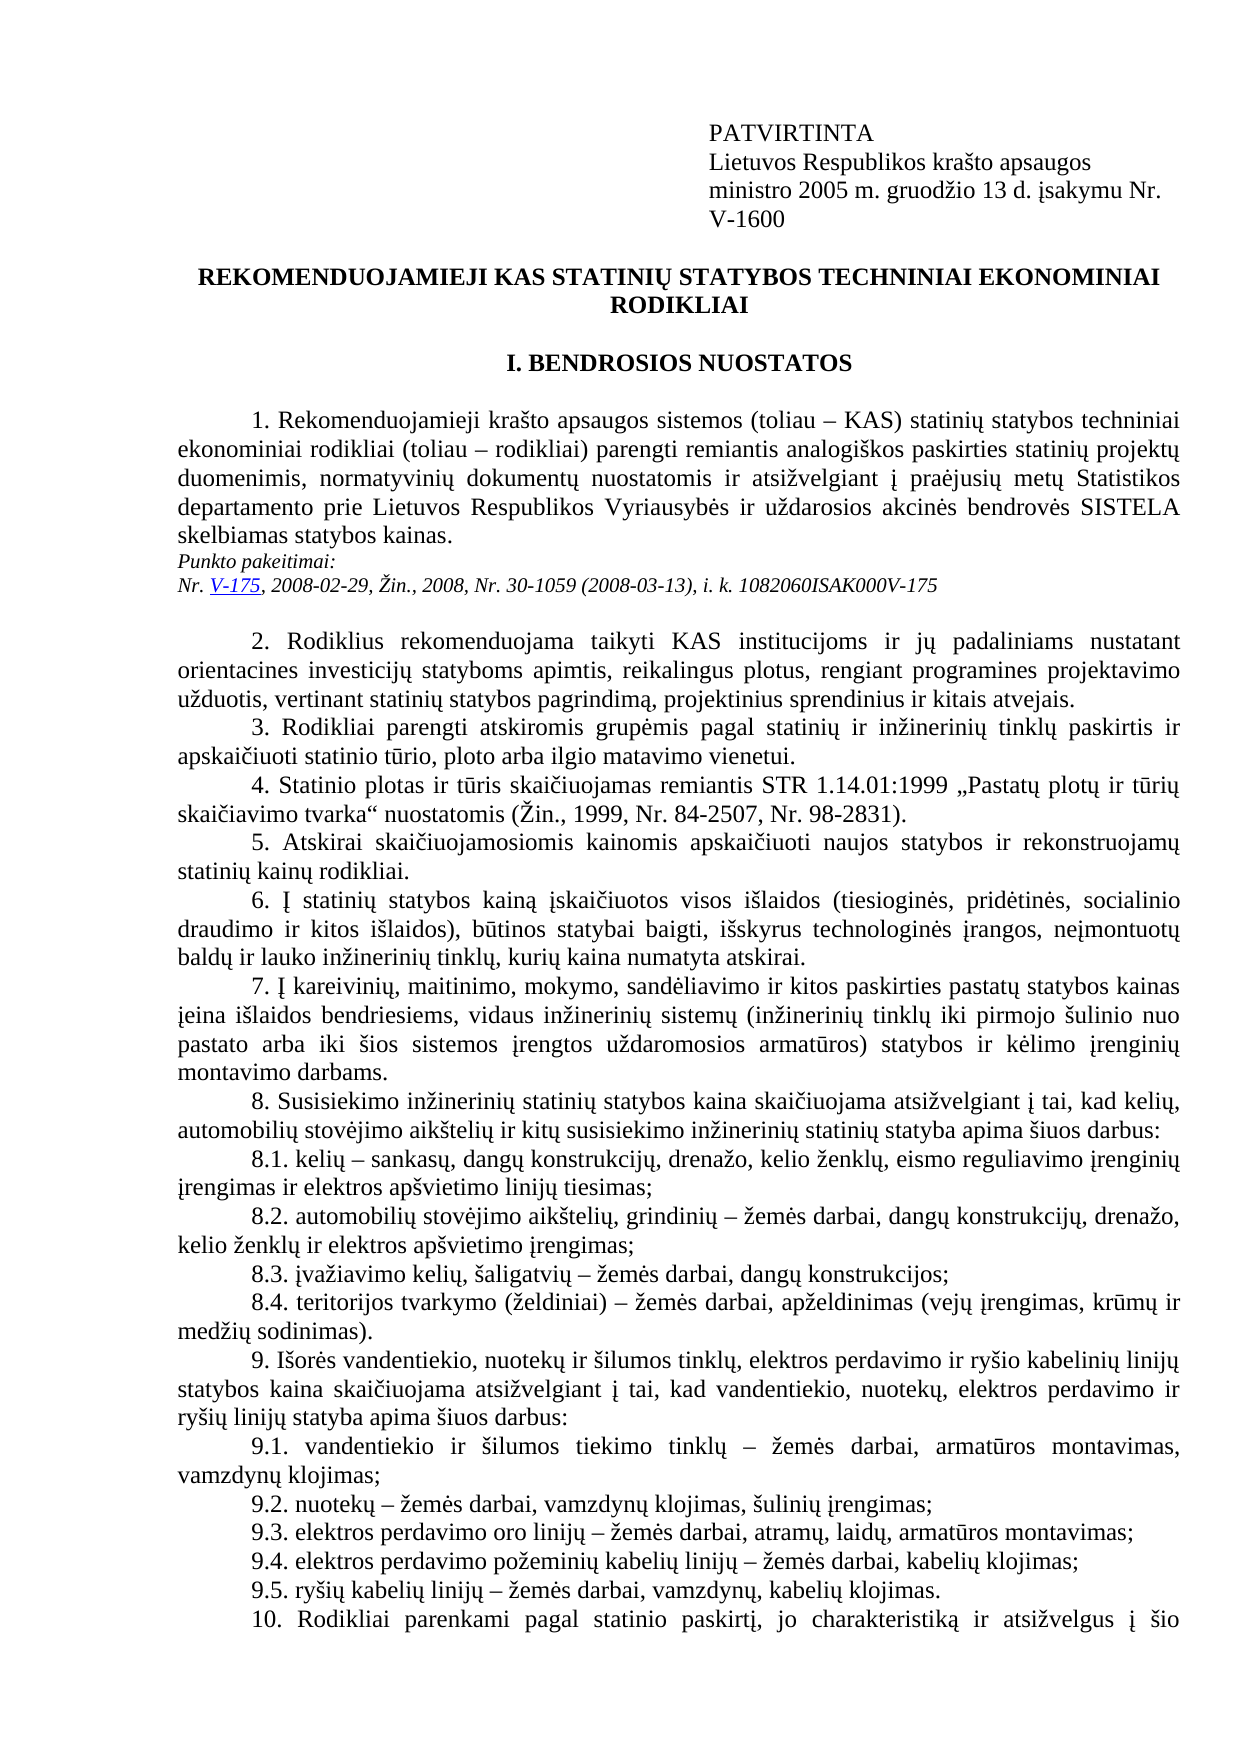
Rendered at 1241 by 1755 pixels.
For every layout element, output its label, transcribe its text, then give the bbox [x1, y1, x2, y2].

text Lietuvos Respublikos krašto apsaugos [177, 147, 1181, 176]
text 2. Rodiklius rekomenduojama taikyti KAS institucijoms ir jų padaliniams nustatant orientacines investicijų statyboms apimtis, reikalingus plotus, rengiant programines projektavimo užduotis, vertinant statinių statybos pagrindimą, projektinius sprendinius ir kitais atvejais. [177, 626, 1181, 712]
text 9.1. vandentiekio ir šilumos tiekimo tinklų – žemės darbai, armatūros montavimas, vamzdynų klojimas; [177, 1431, 1181, 1489]
text 5. Atskirai skaičiuojamosiomis kainomis apskaičiuoti naujos statybos ir rekonstruojamų statinių kainų rodikliai. [177, 827, 1181, 885]
text 8.4. teritorijos tvarkymo (želdiniai) – žemės darbai, apželdinimas (vejų įrengimas, krūmų ir medžių sodinimas). [177, 1287, 1181, 1345]
text REKOMENDUOJAMIEJI KAS STATINIŲ STATYBOS TECHNINIAI EKONOMINIAI RODIKLIAI [177, 262, 1181, 319]
text Nr. V-175, 2008-02-29, Žin., 2008, Nr. 30-1059 (2008-03-13), i. k. 1082060ISAK000V-175 [177, 573, 1181, 597]
text 9.2. nuotekų – žemės darbai, vamzdynų klojimas, šulinių įrengimas; [177, 1489, 1181, 1517]
text 4. Statinio plotas ir tūris skaičiuojamas remiantis STR 1.14.01:1999 „Pastatų plotų ir tūrių skaičiavimo tvarka“ nuostatomis (Žin., 1999, Nr. 84-2507, Nr. 98-2831). [177, 770, 1181, 827]
text PATVIRTINTA [709, 118, 1181, 147]
text Punkto pakeitimai: [177, 549, 1181, 573]
text 9.5. ryšių kabelių linijų – žemės darbai, vamzdynų, kabelių klojimas. [177, 1575, 1181, 1604]
text 10. Rodikliai parenkami pagal statinio paskirtį, jo charakteristiką ir atsižvelgus į šio [177, 1604, 1181, 1632]
text 8.1. kelių – sankasų, dangų konstrukcijų, drenažo, kelio ženklų, eismo reguliavimo įrenginių įrengimas ir elektros apšvietimo linijų tiesimas; [177, 1144, 1181, 1201]
text 9.3. elektros perdavimo oro linijų – žemės darbai, atramų, laidų, armatūros montavimas; [177, 1517, 1181, 1546]
text 7. Į kareivinių, maitinimo, mokymo, sandėliavimo ir kitos paskirties pastatų statybos kainas įeina išlaidos bendriesiems, vidaus inžinerinių sistemų (inžinerinių tinklų iki pirmojo šulinio nuo pastato arba iki šios sistemos įrengtos uždaromosios armatūros) statybos ir kėlimo įrenginių montavimo darbams. [177, 971, 1181, 1086]
text 8.2. automobilių stovėjimo aikštelių, grindinių – žemės darbai, dangų konstrukcijų, drenažo, kelio ženklų ir elektros apšvietimo įrengimas; [177, 1201, 1181, 1259]
text 8. Susisiekimo inžinerinių statinių statybos kaina skaičiuojama atsižvelgiant į tai, kad kelių, automobilių stovėjimo aikštelių ir kitų susisiekimo inžinerinių statinių statyba apima šiuos darbus: [177, 1086, 1181, 1144]
text 8.3. įvažiavimo kelių, šaligatvių – žemės darbai, dangų konstrukcijos; [177, 1259, 1181, 1287]
text 6. Į statinių statybos kainą įskaičiuotos visos išlaidos (tiesioginės, pridėtinės, socialinio draudimo ir kitos išlaidos), būtinos statybai baigti, išskyrus technologinės įrangos, neįmontuotų baldų ir lauko inžinerinių tinklų, kurių kaina numatyta atskirai. [177, 885, 1181, 971]
text 9.4. elektros perdavimo požeminių kabelių linijų – žemės darbai, kabelių klojimas; [177, 1546, 1181, 1575]
text I. BENDROSIOS NUOSTATOS [177, 348, 1181, 377]
text ministro 2005 m. gruodžio 13 d. įsakymu Nr. [177, 176, 1181, 204]
text 3. Rodikliai parengti atskiromis grupėmis pagal statinių ir inžinerinių tinklų paskirtis ir apskaičiuoti statinio tūrio, ploto arba ilgio matavimo vienetui. [177, 712, 1181, 770]
text 1. Rekomenduojamieji krašto apsaugos sistemos (toliau – KAS) statinių statybos techniniai ekonominiai rodikliai (toliau – rodikliai) parengti remiantis analogiškos paskirties statinių projektų duomenimis, normatyvinių dokumentų nuostatomis ir atsižvelgiant į praėjusių metų Statistikos departamento prie Lietuvos Respublikos Vyriausybės ir uždarosios akcinės bendrovės SISTELA skelbiamas statybos kainas. [177, 406, 1181, 549]
text V-1600 [177, 204, 1181, 233]
text 9. Išorės vandentiekio, nuotekų ir šilumos tinklų, elektros perdavimo ir ryšio kabelinių linijų statybos kaina skaičiuojama atsižvelgiant į tai, kad vandentiekio, nuotekų, elektros perdavimo ir ryšių linijų statyba apima šiuos darbus: [177, 1345, 1181, 1431]
